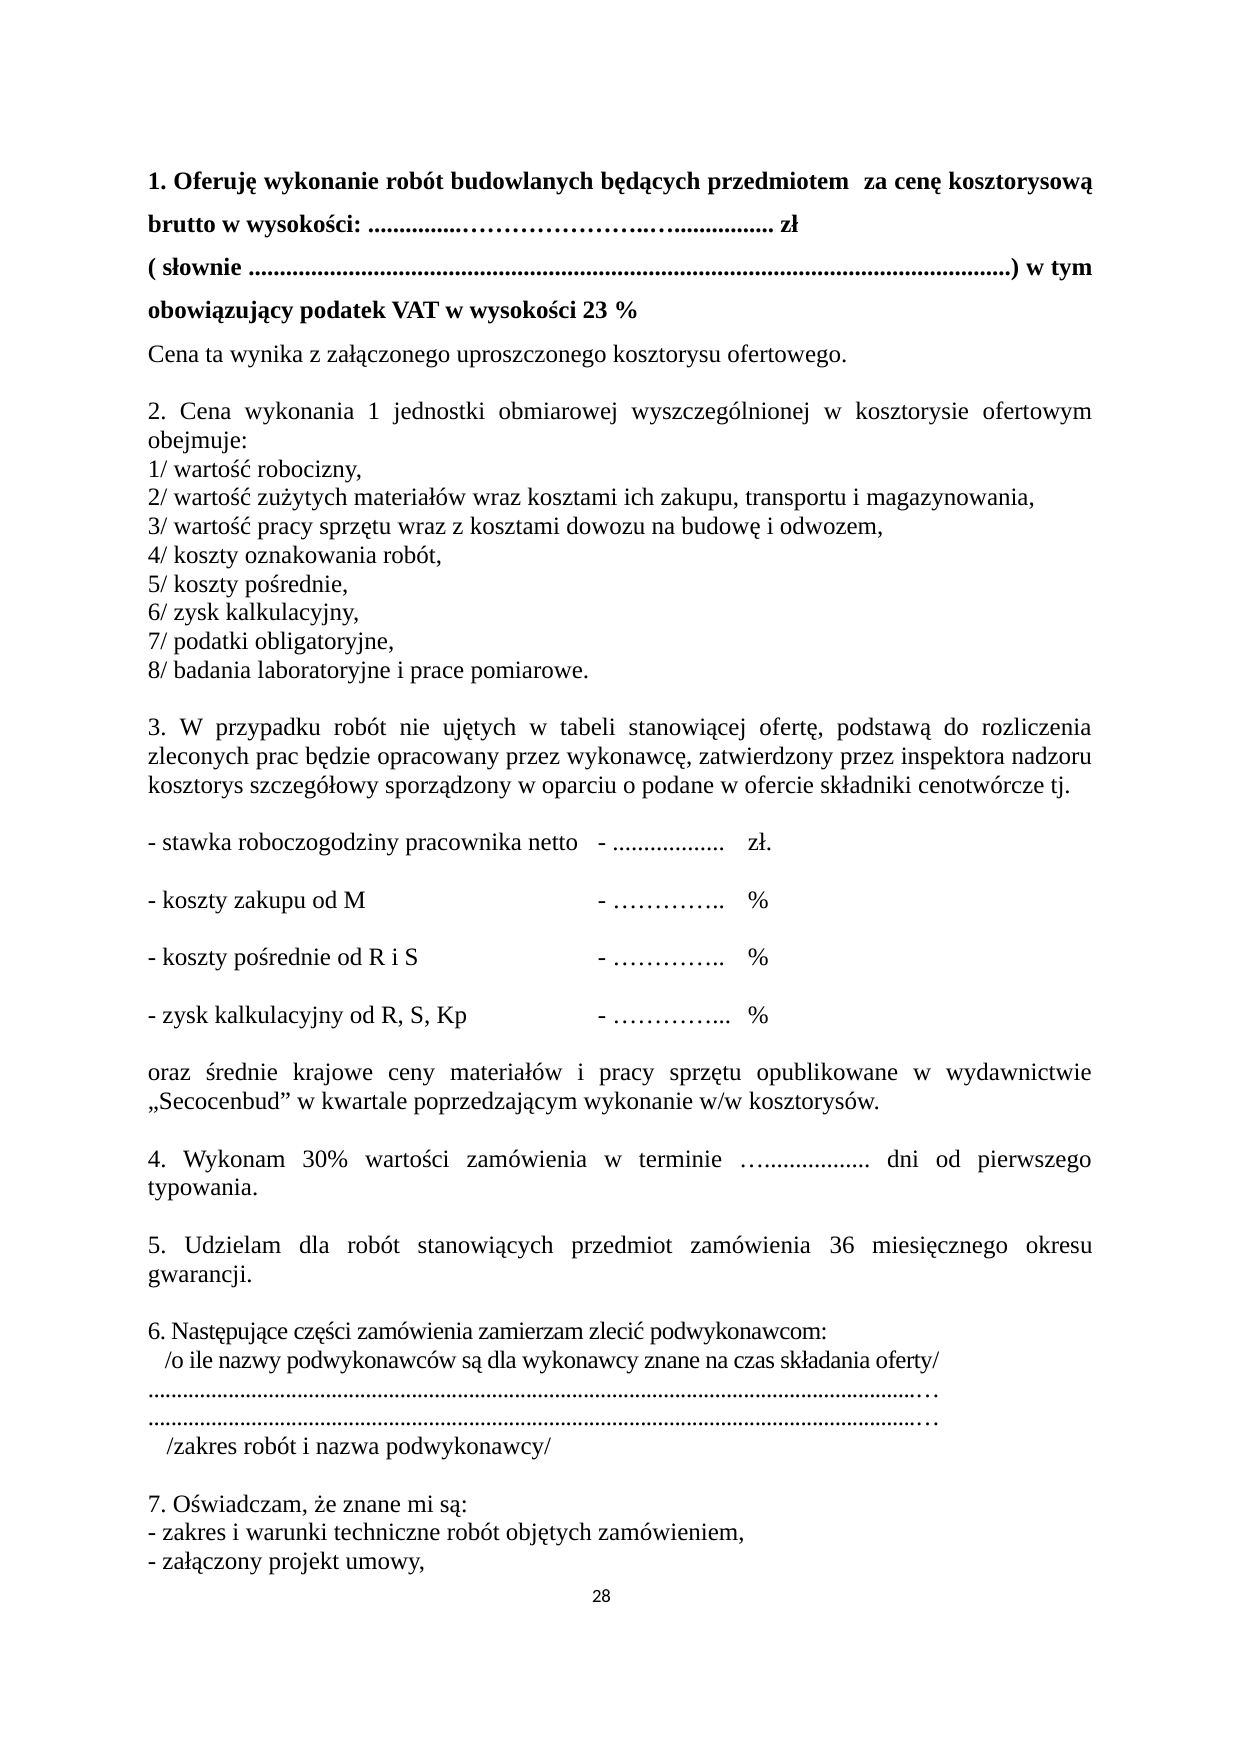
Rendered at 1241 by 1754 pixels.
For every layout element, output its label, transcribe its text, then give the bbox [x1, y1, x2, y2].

text 7. Oświadczam, że znane mi są: [148, 1489, 1093, 1517]
text - zysk kalkulacyjny od R, S, Kp - …………... % [148, 1000, 1093, 1029]
text 3. W przypadku robót nie ujętych w tabeli stanowiącej ofertę, podstawą do rozliczenia zleconych prac będzie opracowany przez wykonawcę, zatwierdzony przez inspektora nadzoru kosztorys szczegółowy sporządzony w oparciu o podane w ofercie składniki cenotwórcze tj. [148, 712, 1093, 799]
text oraz średnie krajowe ceny materiałów i pracy sprzętu opublikowane w wydawnictwie „Secocenbud” w kwartale poprzedzającym wykonanie w/w kosztorysów. [148, 1057, 1093, 1115]
text 2. Cena wykonania 1 jednostki obmiarowej wyszczególnionej w kosztorysie ofertowym obejmuje: [148, 396, 1093, 454]
text - stawka roboczogodziny pracownika netto - .................. zł. [148, 827, 1093, 856]
text 6/ zysk kalkulacyjny, [148, 597, 1093, 626]
text - koszty zakupu od M - ………….. % [148, 885, 1093, 914]
text 5/ koszty pośrednie, [148, 569, 1093, 597]
text 4/ koszty oznakowania robót, [148, 540, 1093, 569]
text 7/ podatki obligatoryjne, [148, 626, 1093, 655]
text 3/ wartość pracy sprzętu wraz z kosztami dowozu na budowę i odwozem, [148, 511, 1093, 540]
text Cena ta wynika z załączonego uproszczonego kosztorysu ofertowego. [148, 339, 1093, 367]
text - załączony projekt umowy, [148, 1546, 1093, 1575]
text ......................................................................................................................................… [148, 1402, 1093, 1431]
text /zakres robót i nazwa podwykonawcy/ [148, 1431, 1093, 1460]
text 5. Udzielam dla robót stanowiących przedmiot zamówienia 36 miesięcznego okresu gwarancji. [148, 1230, 1093, 1287]
text 2/ wartość zużytych materiałów wraz kosztami ich zakupu, transportu i magazynowania, [148, 482, 1093, 511]
text 1/ wartość robocizny, [148, 454, 1093, 482]
text 1. Oferuję wykonanie robót budowlanych będących przedmiotem za cenę kosztorysową brutto w wysokości: ...............…………………..…................ zł [148, 166, 1093, 238]
text /o ile nazwy podwykonawców są dla wykonawcy znane na czas składania oferty/ [148, 1345, 1093, 1374]
text 4. Wykonam 30% wartości zamówienia w terminie …................. dni od pierwszego typowania. [148, 1144, 1093, 1201]
text 6. Następujące części zamówienia zamierzam zlecić podwykonawcom: [148, 1316, 1093, 1345]
text - koszty pośrednie od R i S - ………….. % [148, 942, 1093, 971]
text ......................................................................................................................................… [148, 1374, 1093, 1402]
text 8/ badania laboratoryjne i prace pomiarowe. [148, 655, 1093, 684]
text ( słownie ..........................................................................................................................) w tym obowiązujący podatek VAT w wysokości 23 % [148, 252, 1093, 324]
text - zakres i warunki techniczne robót objętych zamówieniem, [148, 1517, 1093, 1546]
